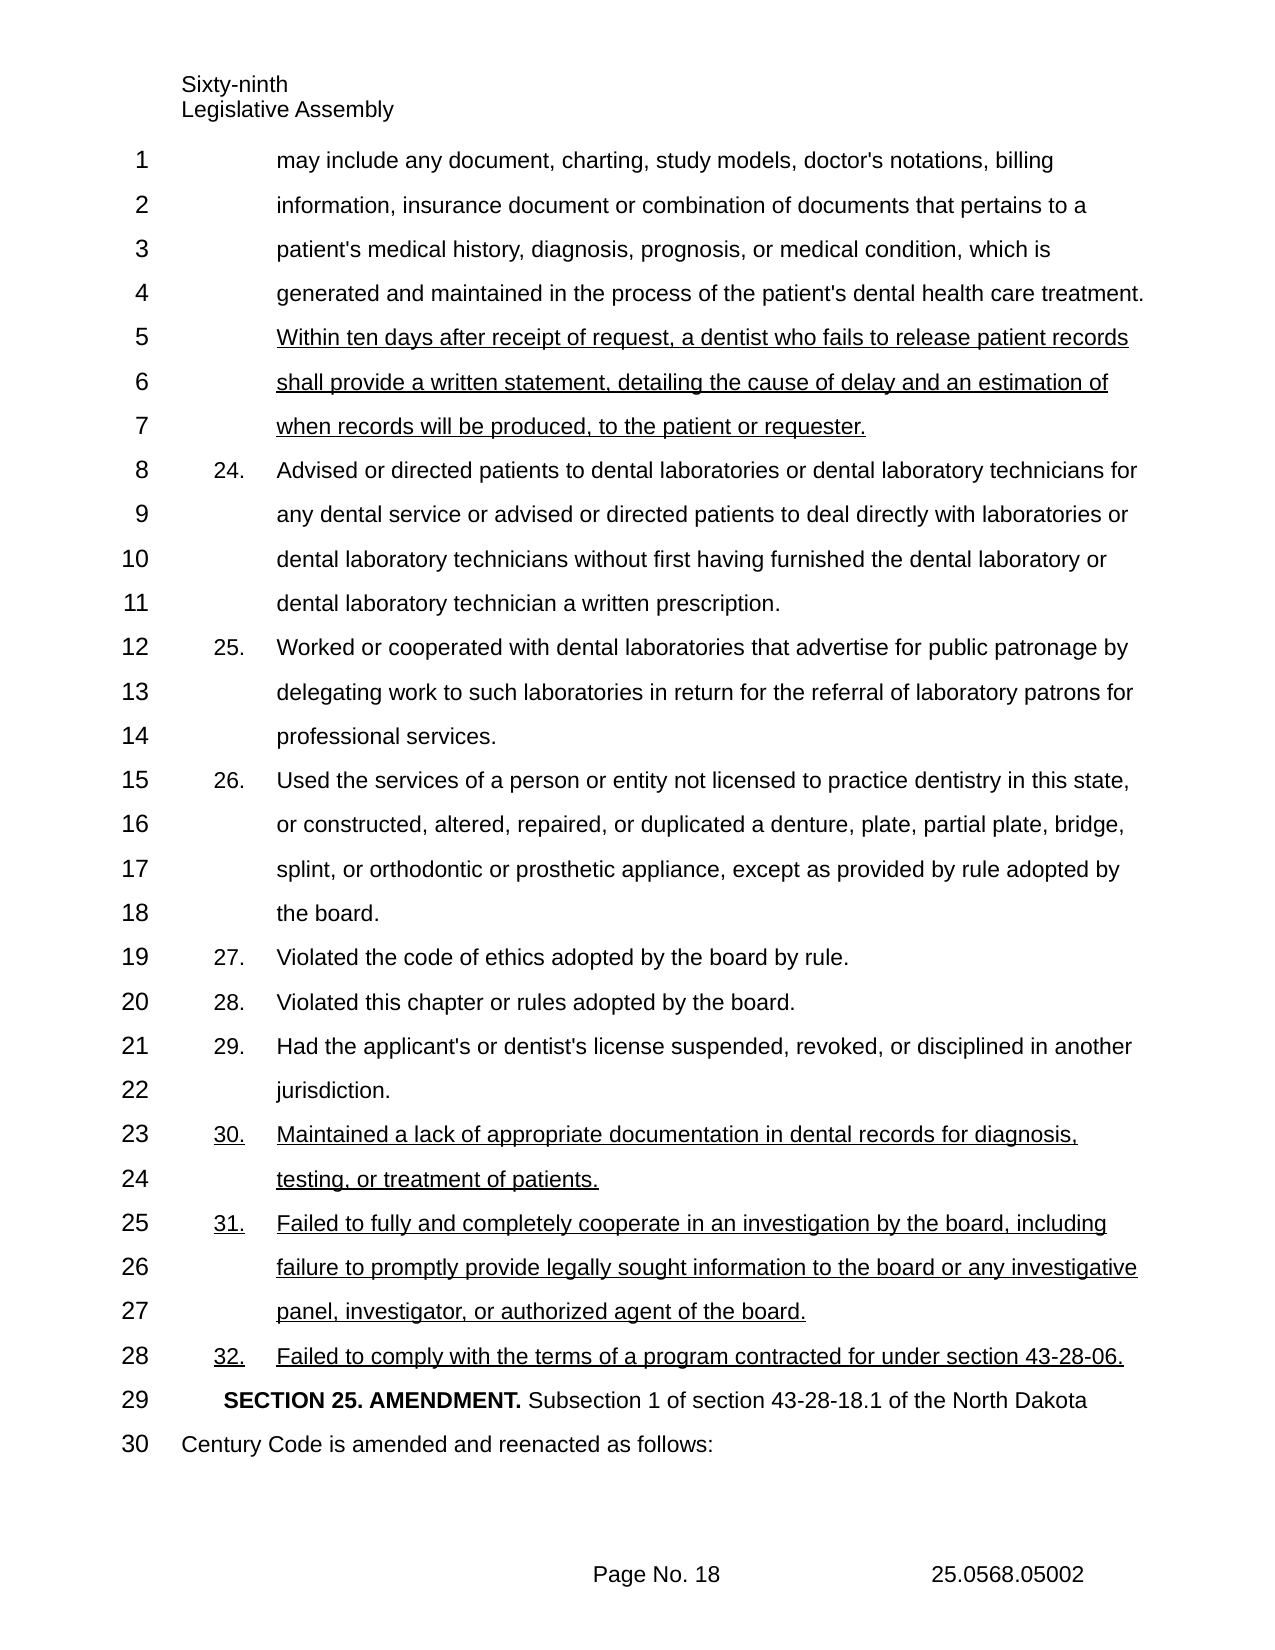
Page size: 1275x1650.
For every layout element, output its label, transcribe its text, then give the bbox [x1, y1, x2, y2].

text 32. Failed to comply with the terms of a program contracted for under section 43‑28‑06. [181, 1329, 1154, 1373]
text 25. Worked or cooperated with dental laboratories that advertise for public patronage by delegating work to such laboratories in return for the referral of laboratory patrons for professional services. [181, 620, 1154, 753]
text 24. Advised or directed patients to dental laboratories or dental laboratory technicians for any dental service or advised or directed patients to deal directly with laboratories or dental laboratory technicians without first having furnished the dental laboratory or dental laboratory technician a written prescription. [181, 443, 1154, 620]
text 26. Used the services of a person or entity not licensed to practice dentistry in this state, or constructed, altered, repaired, or duplicated a denture, plate, partial plate, bridge, splint, or orthodontic or prosthetic appliance, except as provided by rule adopted by the board. [181, 753, 1154, 930]
text 27. Violated the code of ethics adopted by the board by rule. [181, 930, 1154, 974]
text 30. Maintained a lack of appropriate documentation in dental records for diagnosis, testing, or treatment of patients. [181, 1107, 1154, 1196]
text may include any document, charting, study models, doctor's notations, billing information, insurance document or combination of documents that pertains to a patient's medical history, diagnosis, prognosis, or medical condition, which is generated and maintained in the process of the patient's dental health care treatment. Within ten days after receipt of request, a dentist who fails to release patient records shall provide a written statement, detailing the cause of delay and an estimation of when records will be produced, to the patient or requester. [181, 133, 1154, 443]
text 31. Failed to fully and completely cooperate in an investigation by the board, including failure to promptly provide legally sought information to the board or any investigative panel, investigator, or authorized agent of the board. [181, 1196, 1154, 1329]
text 28. Violated this chapter or rules adopted by the board. [181, 974, 1154, 1019]
text 29. Had the applicant's or dentist's license suspended, revoked, or disciplined in another jurisdiction. [181, 1019, 1154, 1107]
text SECTION 25. AMENDMENT. Subsection 1 of section 43‑28‑18.1 of the North Dakota Century Code is amended and reenacted as follows: [181, 1373, 1154, 1461]
